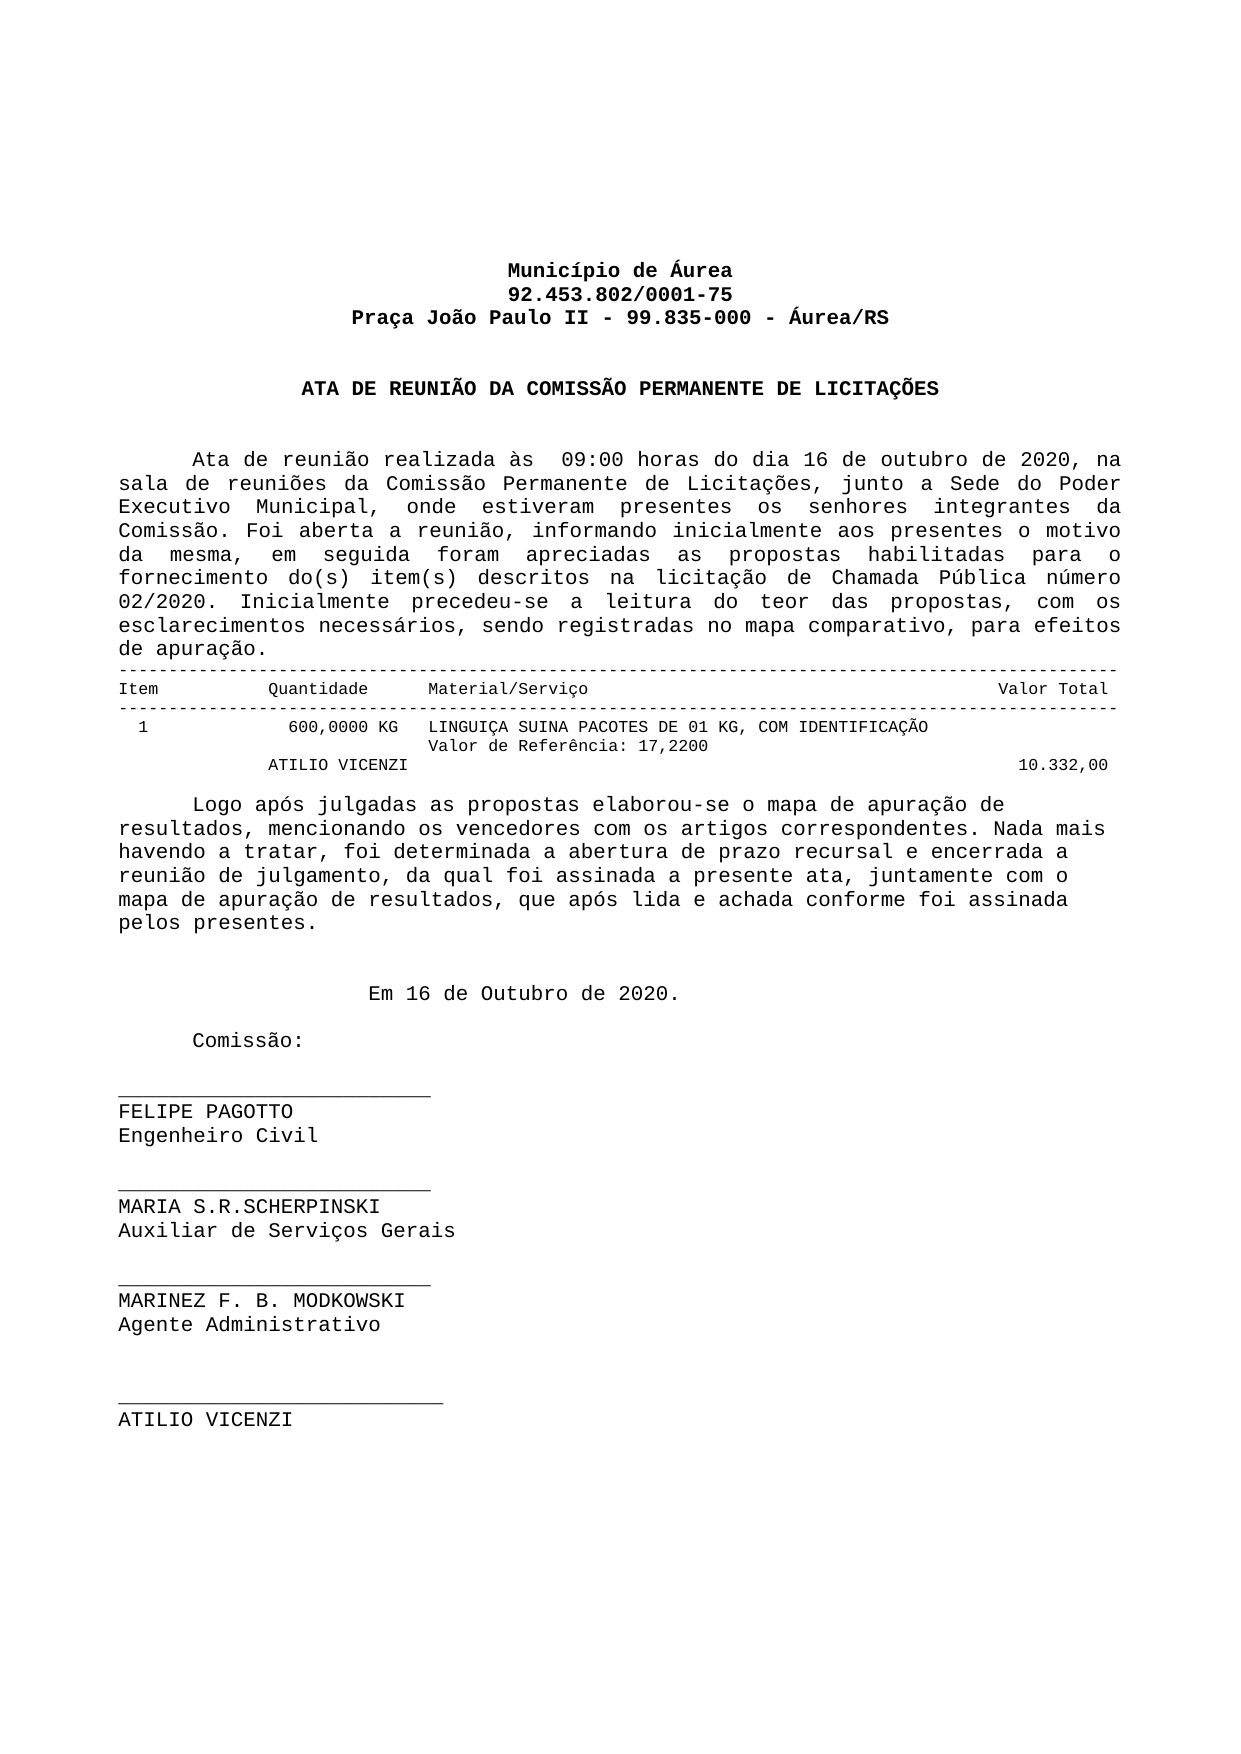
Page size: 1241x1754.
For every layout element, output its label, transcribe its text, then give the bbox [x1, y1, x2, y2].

text Comissão: [118, 1030, 1122, 1054]
text ATILIO VICENZI [118, 1409, 1122, 1456]
text Município de Áurea [118, 260, 1122, 284]
text ---------------------------------------------------------------------------------------------------- Item Quantidade Material/Serviço Valor Total ---------------------------------------------------------------------------------------------------- 1 600,0000 KG LINGUIÇA SUINA PACOTES DE 01 KG, COM IDENTIFICAÇÃO Valor de Referência: 17,2200 ATILIO VICENZI 10.332,00 Logo após julgadas as propostas elaborou-se o mapa de apuração de resultados, mencionando os vencedores com os artigos correspondentes. Nada mais havendo a tratar, foi determinada a abertura de prazo recursal e encerrada a reunião de julgamento, da qual foi assinada a presente ata, juntamente com o mapa de apuração de resultados, que após lida e achada conforme foi assinada pelos presentes. [118, 662, 1122, 936]
text ATA DE REUNIÃO DA COMISSÃO PERMANENTE DE LICITAÇÕES [118, 378, 1122, 402]
text _________________________ FELIPE PAGOTTO Engenheiro Civil _________________________ MARIA S.R.SCHERPINSKI Auxiliar de Serviços Gerais _________________________ MARINEZ F. B. MODKOWSKI Agente Administrativo [118, 1078, 1122, 1338]
text __________________________ [118, 1385, 1122, 1409]
text Em 16 de Outubro de 2020. [118, 983, 1122, 1007]
text Praça João Paulo II - 99.835-000 - Áurea/RS [118, 307, 1122, 331]
text Ata de reunião realizada às 09:00 horas do dia 16 de outubro de 2020, na sala de reuniões da Comissão Permanente de Licitações, junto a Sede do Poder Executivo Municipal, onde estiveram presentes os senhores integrantes da Comissão. Foi aberta a reunião, informando inicialmente aos presentes o motivo da mesma, em seguida foram apreciadas as propostas habilitadas para o fornecimento do(s) item(s) descritos na licitação de Chamada Pública número 02/2020. Inicialmente precedeu-se a leitura do teor das propostas, com os esclarecimentos necessários, sendo registradas no mapa comparativo, para efeitos de apuração. [118, 449, 1122, 662]
text 92.453.802/0001-75 [118, 284, 1122, 307]
